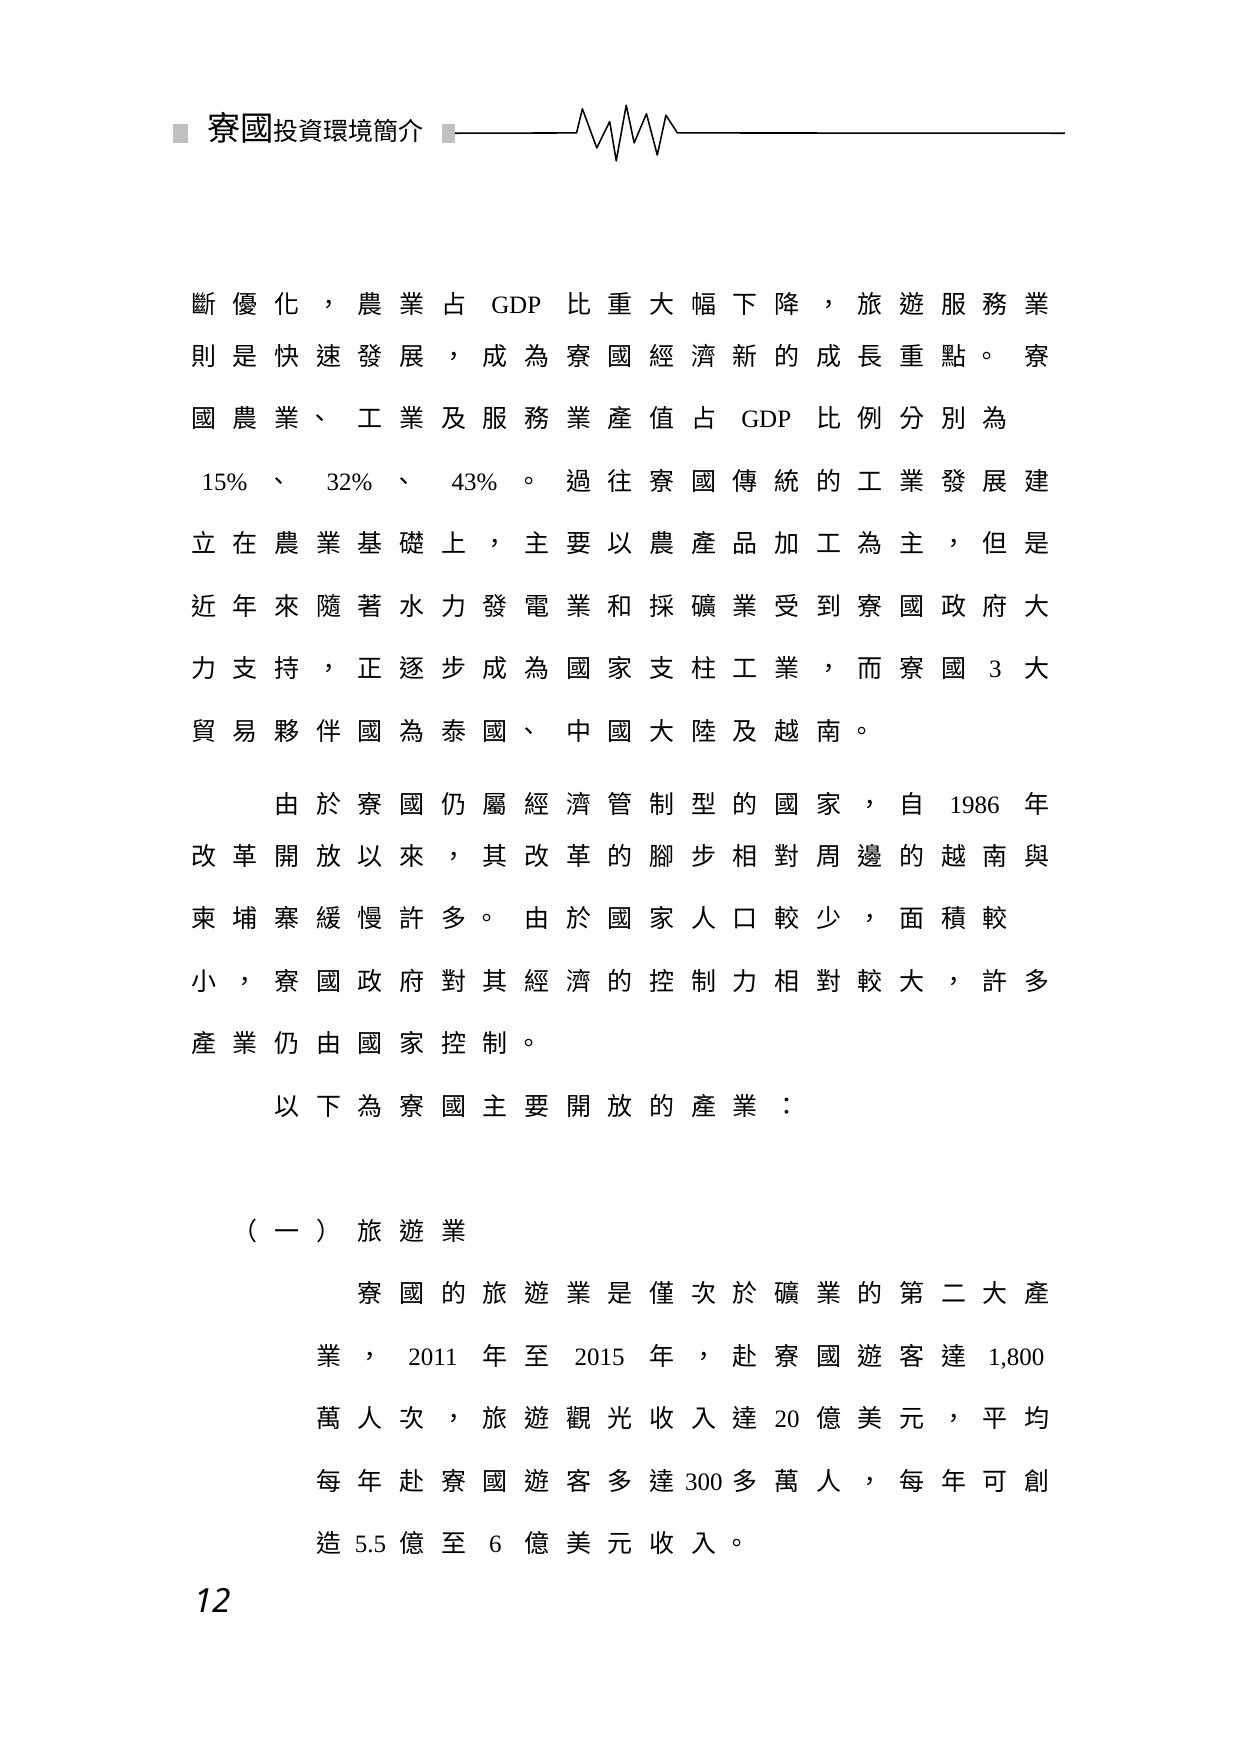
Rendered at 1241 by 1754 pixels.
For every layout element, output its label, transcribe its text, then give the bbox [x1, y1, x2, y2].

text 由於寮國仍屬經濟管制型的國家，自1986年改革開放以來，其改革的腳步相對周邊的越南與柬埔寨緩慢許多。由於國家人口較少，面積較小，寮國政府對其經濟的控制力相對較大，許多產業仍由國家控制。 [183, 750, 1058, 1063]
text 寮國的旅遊業是僅次於礦業的第二大產業，2011年至2015年，赴寮國遊客達1,800萬人次，旅遊觀光收入達20億美元，平均每年赴寮國遊客多達300多萬人，每年可創造5.5億至6億美元收入。 [281, 1250, 1058, 1563]
text （一）旅遊業 [207, 1188, 1058, 1250]
text 以下為寮國主要開放的產業： [183, 1063, 1058, 1125]
text 斷優化，農業占GDP比重大幅下降，旅遊服務業則是快速發展，成為寮國經濟新的成長重點。寮國農業、工業及服務業產值占GDP比例分別為15%、32%、43%。過往寮國傳統的工業發展建立在農業基礎上，主要以農產品加工為主，但是近年來隨著水力發電業和採礦業受到寮國政府大力支持，正逐步成為國家支柱工業，而寮國3大貿易夥伴國為泰國、中國大陸及越南。 [183, 250, 1058, 750]
